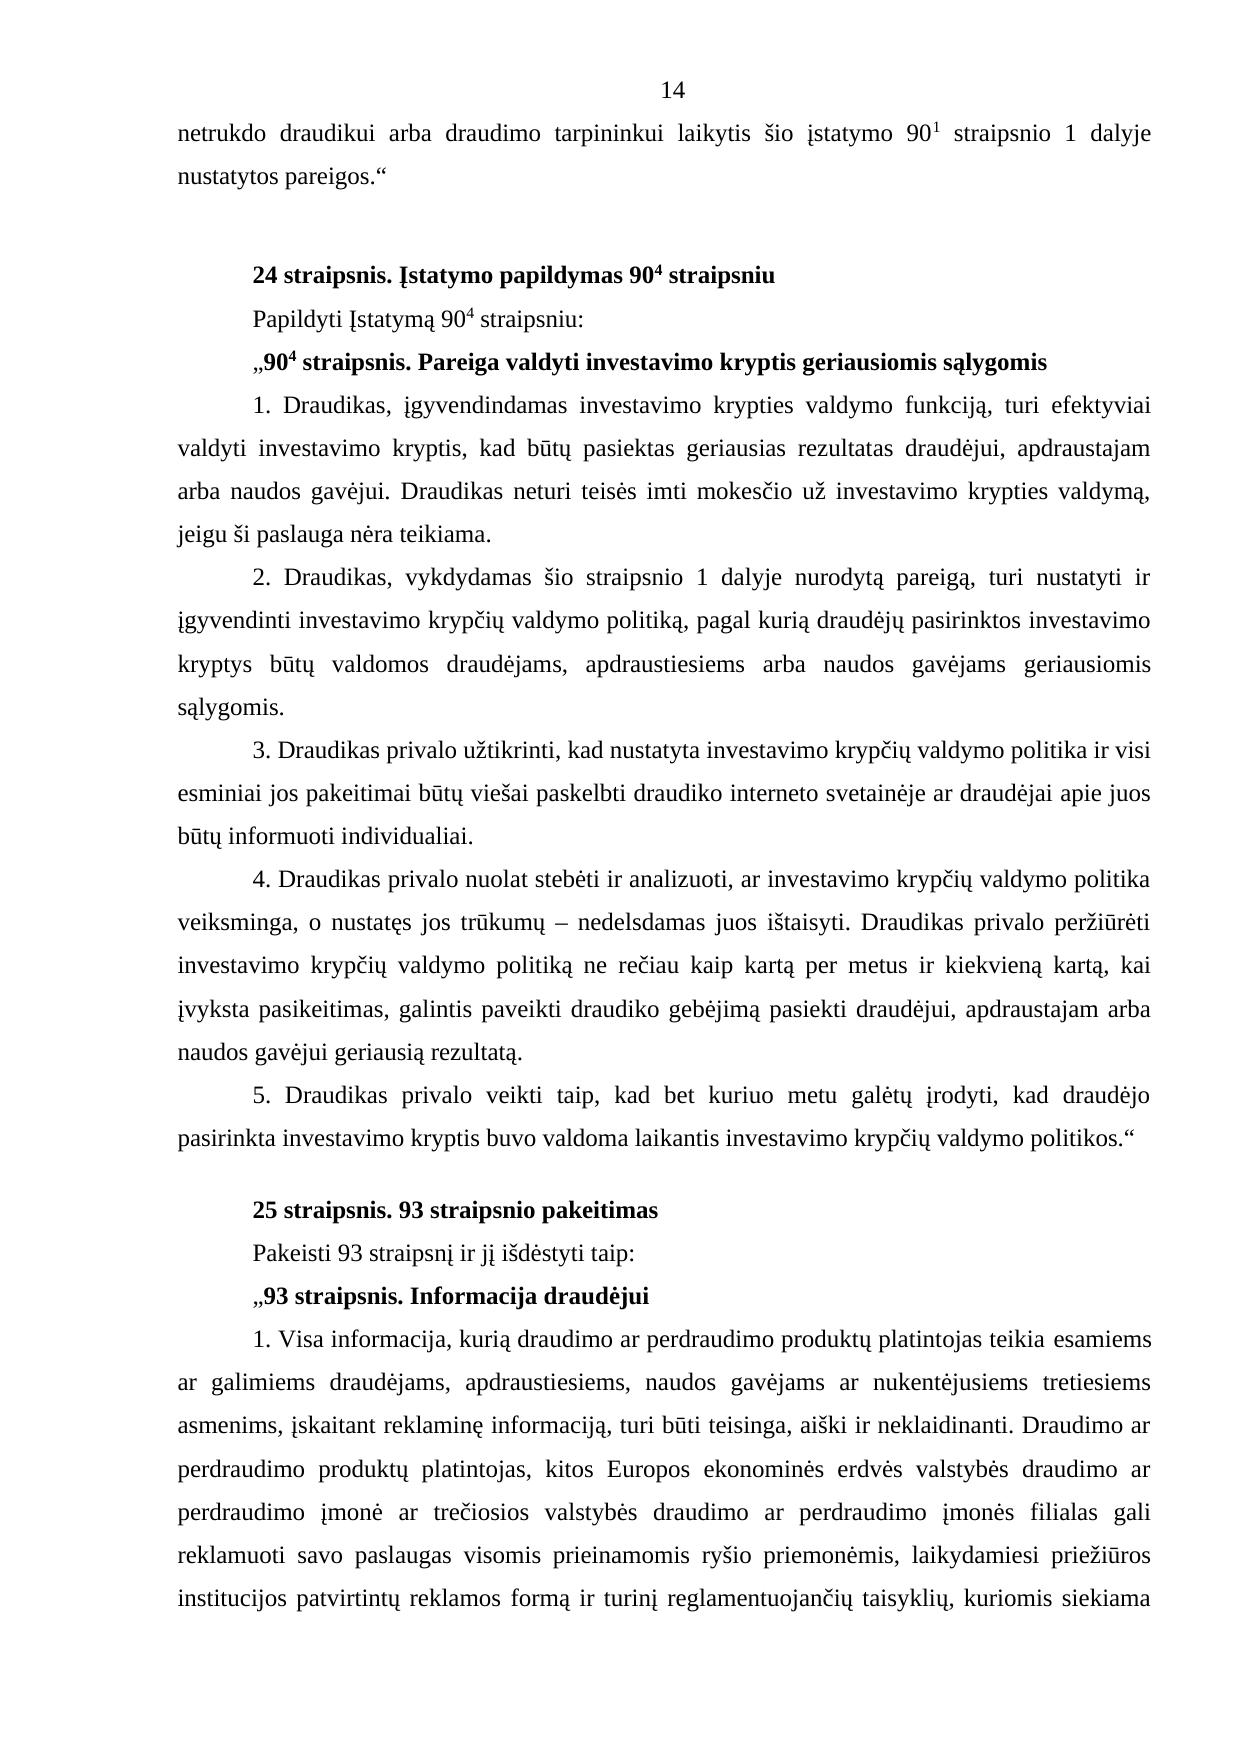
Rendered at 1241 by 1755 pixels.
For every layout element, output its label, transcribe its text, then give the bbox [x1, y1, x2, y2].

text Papildyti Įstatymą 904 straipsniu: [177, 304, 1152, 332]
text 1. Draudikas, įgyvendindamas investavimo krypties valdymo funkciją, turi efektyviai valdyti investavimo kryptis, kad būtų pasiektas geriausias rezultatas draudėjui, apdraustajam arba naudos gavėjui. Draudikas neturi teisės imti mokesčio už investavimo krypties valdymą, jeigu ši paslauga nėra teikiama. [177, 390, 1152, 548]
text 1. Visa informacija, kurią draudimo ar perdraudimo produktų platintojas teikia esamiems ar galimiems draudėjams, apdraustiesiems, naudos gavėjams ar nukentėjusiems tretiesiems asmenims, įskaitant reklaminę informaciją, turi būti teisinga, aiški ir neklaidinanti. Draudimo ar perdraudimo produktų platintojas, kitos Europos ekonominės erdvės valstybės draudimo ar perdraudimo įmonė ar trečiosios valstybės draudimo ar perdraudimo įmonės filialas gali reklamuoti savo paslaugas visomis prieinamomis ryšio priemonėmis, laikydamiesi priežiūros institucijos patvirtintų reklamos formą ir turinį reglamentuojančių taisyklių, kuriomis siekiama [177, 1324, 1152, 1612]
text 4. Draudikas privalo nuolat stebėti ir analizuoti, ar investavimo krypčių valdymo politika veiksminga, o nustatęs jos trūkumų – nedelsdamas juos ištaisyti. Draudikas privalo peržiūrėti investavimo krypčių valdymo politiką ne rečiau kaip kartą per metus ir kiekvieną kartą, kai įvyksta pasikeitimas, galintis paveikti draudiko gebėjimą pasiekti draudėjui, apdraustajam arba naudos gavėjui geriausią rezultatą. [177, 864, 1152, 1066]
text netrukdo draudikui arba draudimo tarpininkui laikytis šio įstatymo 901 straipsnio 1 dalyje nustatytos pareigos.“ [177, 118, 1152, 190]
text „93 straipsnis. Informacija draudėjui [177, 1281, 1152, 1310]
text 2. Draudikas, vykdydamas šio straipsnio 1 dalyje nurodytą pareigą, turi nustatyti ir įgyvendinti investavimo krypčių valdymo politiką, pagal kurią draudėjų pasirinktos investavimo kryptys būtų valdomos draudėjams, apdraustiesiems arba naudos gavėjams geriausiomis sąlygomis. [177, 562, 1152, 721]
text 25 straipsnis. 93 straipsnio pakeitimas [177, 1195, 1152, 1224]
text 3. Draudikas privalo užtikrinti, kad nustatyta investavimo krypčių valdymo politika ir visi esminiai jos pakeitimai būtų viešai paskelbti draudiko interneto svetainėje ar draudėjai apie juos būtų informuoti individualiai. [177, 735, 1152, 850]
text „904 straipsnis. Pareiga valdyti investavimo kryptis geriausiomis sąlygomis [177, 347, 1152, 376]
text 24 straipsnis. Įstatymo papildymas 904 straipsniu [177, 261, 1152, 289]
text 5. Draudikas privalo veikti taip, kad bet kuriuo metu galėtų įrodyti, kad draudėjo pasirinkta investavimo kryptis buvo valdoma laikantis investavimo krypčių valdymo politikos.“ [177, 1080, 1152, 1152]
text Pakeisti 93 straipsnį ir jį išdėstyti taip: [177, 1238, 1152, 1267]
